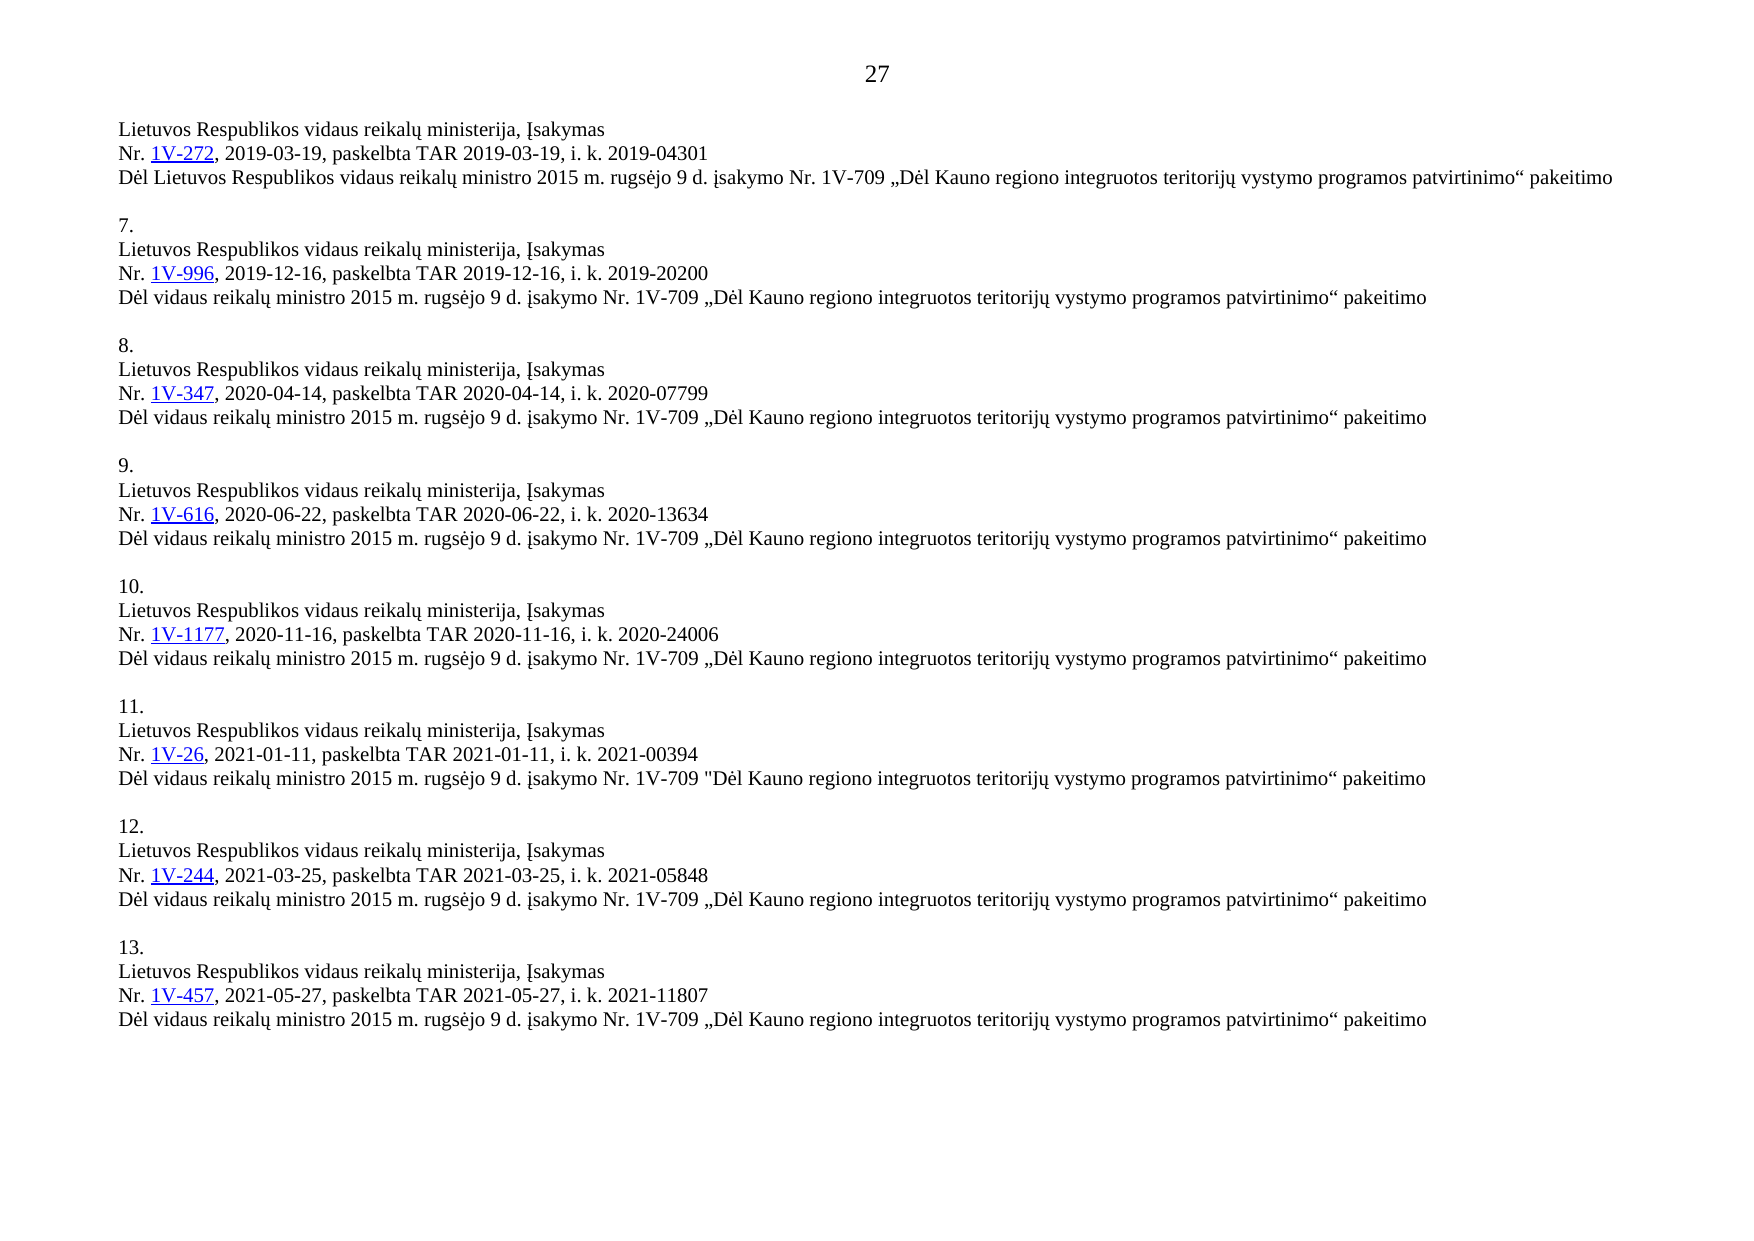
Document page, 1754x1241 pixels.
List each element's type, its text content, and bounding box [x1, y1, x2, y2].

text 8. [118, 333, 1636, 357]
text Lietuvos Respublikos vidaus reikalų ministerija, Įsakymas [118, 838, 1636, 862]
text Dėl vidaus reikalų ministro 2015 m. rugsėjo 9 d. įsakymo Nr. 1V-709 „Dėl Kauno regiono integruotos teritorijų vystymo programos patvirtinimo“ pakeitimo [118, 887, 1636, 911]
text Lietuvos Respublikos vidaus reikalų ministerija, Įsakymas [118, 477, 1636, 502]
text Dėl vidaus reikalų ministro 2015 m. rugsėjo 9 d. įsakymo Nr. 1V-709 „Dėl Kauno regiono integruotos teritorijų vystymo programos patvirtinimo“ pakeitimo [118, 646, 1636, 670]
text Dėl vidaus reikalų ministro 2015 m. rugsėjo 9 d. įsakymo Nr. 1V-709 „Dėl Kauno regiono integruotos teritorijų vystymo programos patvirtinimo“ pakeitimo [118, 1007, 1636, 1031]
text Dėl vidaus reikalų ministro 2015 m. rugsėjo 9 d. įsakymo Nr. 1V-709 "Dėl Kauno regiono integruotos teritorijų vystymo programos patvirtinimo“ pakeitimo [118, 766, 1636, 790]
text 9. [118, 453, 1636, 477]
text Lietuvos Respublikos vidaus reikalų ministerija, Įsakymas [118, 357, 1636, 381]
text 13. [118, 935, 1636, 959]
text 12. [118, 814, 1636, 838]
text Nr. 1V-26, 2021-01-11, paskelbta TAR 2021-01-11, i. k. 2021-00394 [118, 742, 1636, 766]
text Dėl Lietuvos Respublikos vidaus reikalų ministro 2015 m. rugsėjo 9 d. įsakymo Nr. 1V-709 „Dėl Kauno regiono integruotos teritorijų vystymo programos patvirtinimo“ pakeitimo [118, 165, 1636, 189]
text 11. [118, 694, 1636, 718]
text Nr. 1V-616, 2020-06-22, paskelbta TAR 2020-06-22, i. k. 2020-13634 [118, 502, 1636, 526]
text Dėl vidaus reikalų ministro 2015 m. rugsėjo 9 d. įsakymo Nr. 1V-709 „Dėl Kauno regiono integruotos teritorijų vystymo programos patvirtinimo“ pakeitimo [118, 526, 1636, 550]
text 7. [118, 213, 1636, 237]
text Lietuvos Respublikos vidaus reikalų ministerija, Įsakymas [118, 598, 1636, 622]
text Nr. 1V-1177, 2020-11-16, paskelbta TAR 2020-11-16, i. k. 2020-24006 [118, 622, 1636, 646]
text 10. [118, 574, 1636, 598]
text Dėl vidaus reikalų ministro 2015 m. rugsėjo 9 d. įsakymo Nr. 1V-709 „Dėl Kauno regiono integruotos teritorijų vystymo programos patvirtinimo“ pakeitimo [118, 405, 1636, 429]
text Nr. 1V-457, 2021-05-27, paskelbta TAR 2021-05-27, i. k. 2021-11807 [118, 983, 1636, 1007]
text Nr. 1V-244, 2021-03-25, paskelbta TAR 2021-03-25, i. k. 2021-05848 [118, 862, 1636, 887]
text Lietuvos Respublikos vidaus reikalų ministerija, Įsakymas [118, 718, 1636, 742]
text Nr. 1V-996, 2019-12-16, paskelbta TAR 2019-12-16, i. k. 2019-20200 [118, 261, 1636, 285]
text Dėl vidaus reikalų ministro 2015 m. rugsėjo 9 d. įsakymo Nr. 1V-709 „Dėl Kauno regiono integruotos teritorijų vystymo programos patvirtinimo“ pakeitimo [118, 285, 1636, 309]
text Nr. 1V-347, 2020-04-14, paskelbta TAR 2020-04-14, i. k. 2020-07799 [118, 381, 1636, 405]
text Lietuvos Respublikos vidaus reikalų ministerija, Įsakymas [118, 237, 1636, 261]
text Lietuvos Respublikos vidaus reikalų ministerija, Įsakymas [118, 959, 1636, 983]
text Lietuvos Respublikos vidaus reikalų ministerija, Įsakymas [118, 117, 1636, 141]
text Nr. 1V-272, 2019-03-19, paskelbta TAR 2019-03-19, i. k. 2019-04301 [118, 141, 1636, 165]
